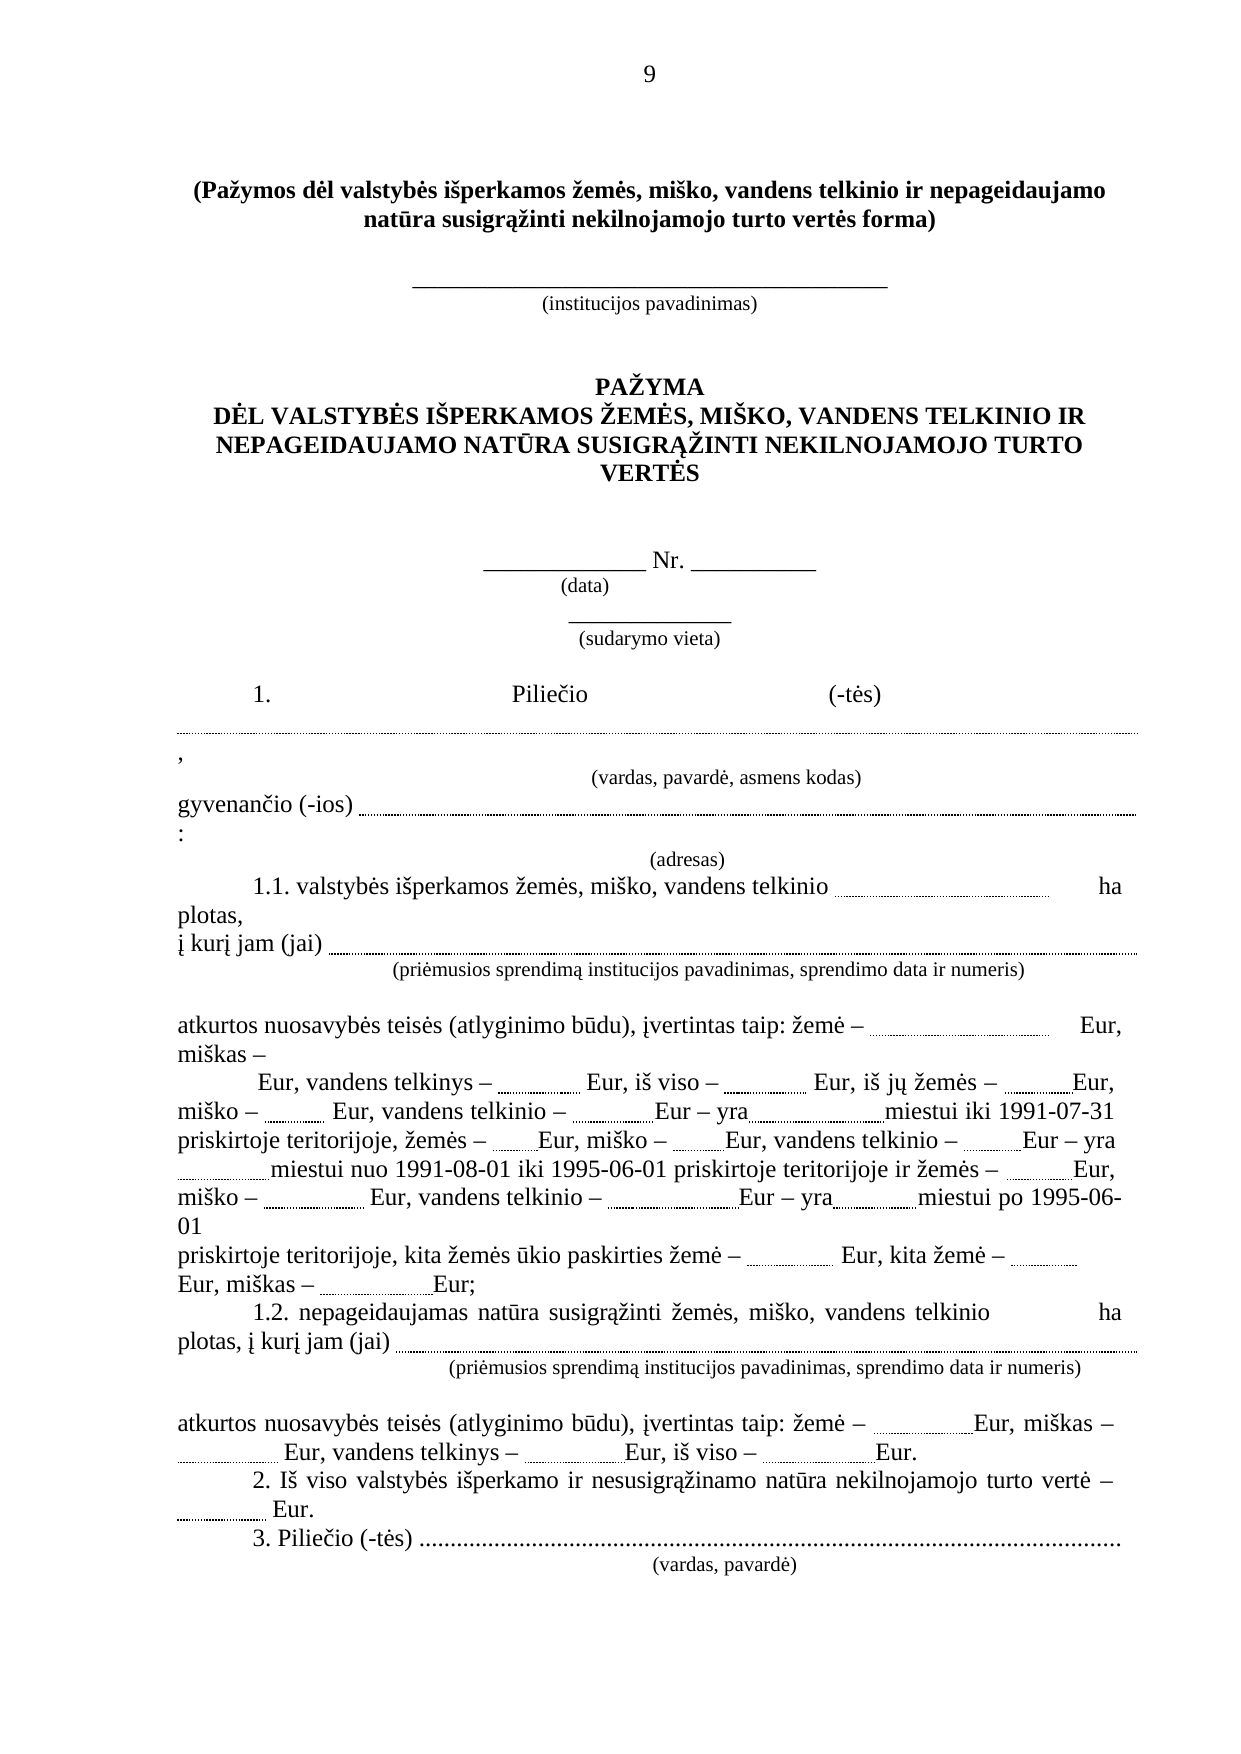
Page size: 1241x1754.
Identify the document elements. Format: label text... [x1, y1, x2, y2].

text (vardas, pavardė, asmens kodas) [177, 765, 1122, 789]
text PAŽYMA [177, 372, 1122, 401]
text į kurį jam (jai) [177, 928, 1122, 957]
text DĖL VALSTYBĖS IŠPERKAMOS ŽEMĖS, MIŠKO, VANDENS TELKINIO IR NEPAGEIDAUJAMO NATŪRA SUSIGRĄŽINTI NEKILNOJAMOJO TURTO VERTĖS [177, 401, 1122, 487]
text 1.1. valstybės išperkamos žemės, miško, vandens telkinio ha plotas, [177, 871, 1122, 928]
text Eur, vandens telkinys – Eur, iš viso – Eur, iš jų žemės – Eur, miško – Eur, vandens telkinio – Eur – yra miestui iki 1991-07-31 priskirtoje teritorijoje, žemės – Eur, miško – Eur, vandens telkinio – Eur – yra miestui nuo 1991-08-01 iki 1995-06-01 priskirtoje teritorijoje ir žemės – Eur, miško – Eur, vandens telkinio – Eur – yra miestui po 1995-06-01 priskirtoje teritorijoje, kita žemės ūkio paskirties žemė – Eur, kita žemė – Eur, miškas – Eur; [177, 1067, 1122, 1297]
text (adresas) [177, 847, 1122, 871]
text (institucijos pavadinimas) [177, 291, 1122, 315]
text gyvenančio (-ios) : [177, 789, 1122, 847]
text (vardas, pavardė) [252, 1552, 1122, 1576]
text (priėmusios sprendimą institucijos pavadinimas, sprendimo data ir numeris) [177, 1355, 1122, 1379]
text (Pažymos dėl valstybės išperkamos žemės, miško, vandens telkinio ir nepageidaujamo natūra susigrąžinti nekilnojamojo turto vertės forma) [177, 176, 1122, 233]
text _____________ Nr. __________ [177, 545, 1122, 573]
text 1.2. nepageidaujamas natūra susigrąžinti žemės, miško, vandens telkinio ha plotas, į kurį jam (jai) [177, 1297, 1122, 1355]
text 3. Piliečio (-tės) [177, 1523, 1122, 1552]
text _____________ [177, 597, 1122, 626]
text ______________________________________ [177, 262, 1122, 291]
text atkurtos nuosavybės teisės (atlyginimo būdu), įvertintas taip: žemė – Eur, miškas – [177, 1010, 1122, 1067]
text (sudarymo vieta) [177, 626, 1122, 650]
text (priėmusios sprendimą institucijos pavadinimas, sprendimo data ir numeris) [177, 957, 1122, 981]
text (data) [402, 573, 1122, 597]
text atkurtos nuosavybės teisės (atlyginimo būdu), įvertintas taip: žemė – Eur, miškas – Eur, vandens telkinys – Eur, iš viso – Eur. [177, 1408, 1122, 1465]
text 1. Piliečio (-tės) , [177, 679, 1122, 765]
text 2. Iš viso valstybės išperkamo ir nesusigrąžinamo natūra nekilnojamojo turto vertė – Eur. [177, 1465, 1122, 1523]
